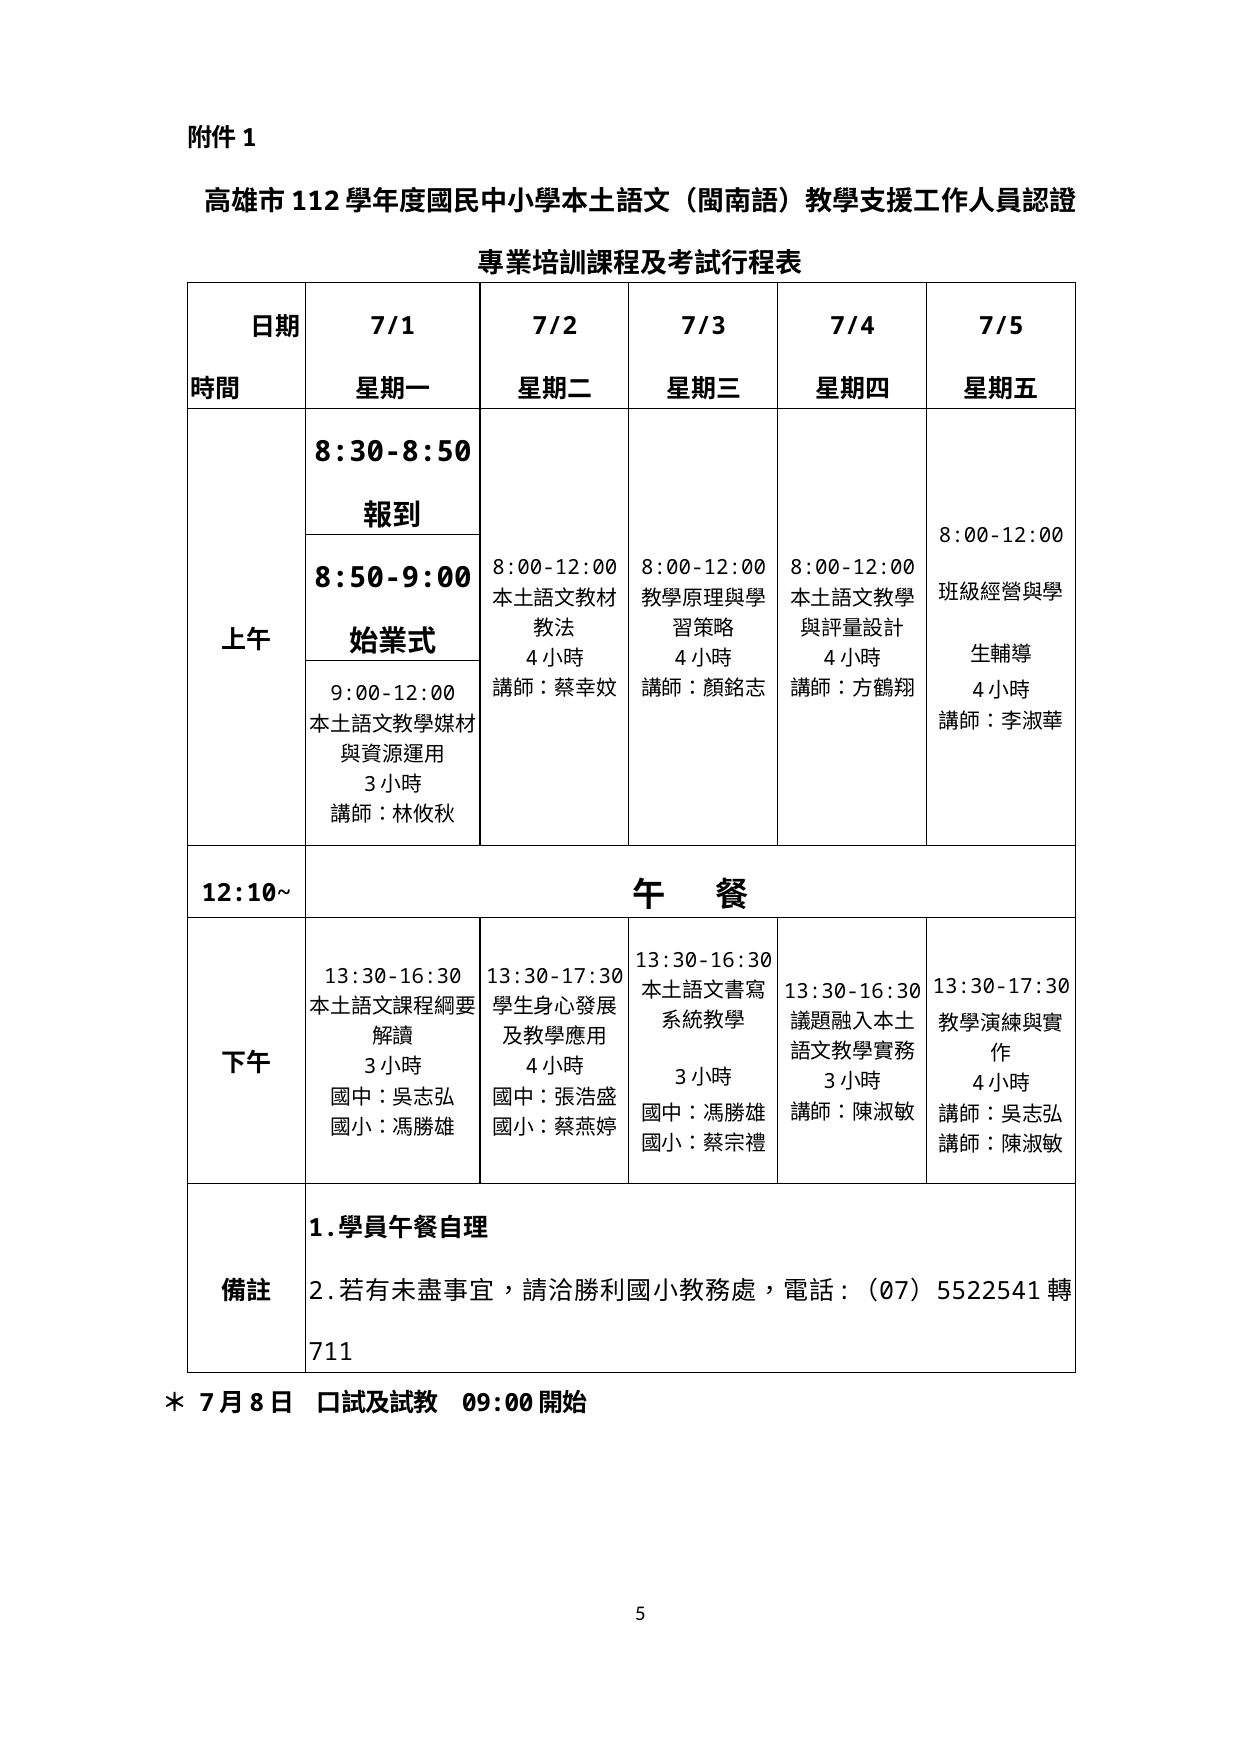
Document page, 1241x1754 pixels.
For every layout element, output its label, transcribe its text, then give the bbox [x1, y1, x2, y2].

table_cell 8:00-12:00 本土語文教學與評量設計 4小時 講師：方鶴翔 [778, 409, 926, 845]
text ＊ 7月8日 口試及試教 09:00開始 [162, 1382, 1139, 1418]
table_cell 8:00-12:00 班級經營與學生輔導 4小時 講師：李淑華 [927, 409, 1075, 845]
table_header 7/4 星期四 [778, 283, 926, 408]
table_header 日期 時間 [188, 283, 305, 408]
table_cell 12:10~ [188, 846, 305, 917]
table_cell 9:00-12:00 本土語文教學媒材與資源運用 3小時 講師：林攸秋 [306, 661, 479, 845]
table_cell 13:30-16:30 本土語文課程綱要解讀 3小時 國中：吳志弘 國小：馮勝雄 [306, 918, 479, 1183]
table_cell 8:00-12:00 教學原理與學習策略 4小時 講師：顏銘志 [629, 409, 777, 845]
table_cell 8:00-12:00 本土語文教材教法 4小時 講師：蔡幸妏 [481, 409, 628, 845]
table_cell 13:30-17:30 教學演練與實作 4小時 講師：吳志弘 講師：陳淑敏 [927, 918, 1075, 1183]
table_cell 1.學員午餐自理 2.若有未盡事宜，請洽勝利國小教務處，電話:（07）5522541轉711 [306, 1184, 1075, 1372]
table_cell 午 餐 [306, 846, 1075, 917]
text 專業培訓課程及考試行程表 [187, 219, 1093, 282]
table_header 7/3 星期三 [629, 283, 777, 408]
table_cell 上午 [188, 409, 305, 845]
table_cell 下午 [188, 918, 305, 1183]
table_cell 8:30-8:50 報到 [306, 409, 479, 534]
table_cell 備註 [188, 1184, 305, 1372]
table_cell 13:30-16:30 本土語文書寫系統教學 3小時 國中：馮勝雄 國小：蔡宗禮 [629, 918, 777, 1183]
table_cell 13:30-16:30 議題融入本土語文教學實務 3小時 講師：陳淑敏 [778, 918, 926, 1183]
table_cell 8:50-9:00 始業式 [306, 535, 479, 660]
text 附件1 [187, 94, 1093, 157]
table_header 7/2 星期二 [481, 283, 628, 408]
table_header 7/1 星期一 [306, 283, 479, 408]
text 高雄市112學年度國民中小學本土語文（閩南語）教學支援工作人員認證 [187, 157, 1093, 219]
table_header 7/5 星期五 [927, 283, 1075, 408]
table_cell 13:30-17:30 學生身心發展及教學應用 4小時 國中：張浩盛 國小：蔡燕婷 [481, 918, 628, 1183]
